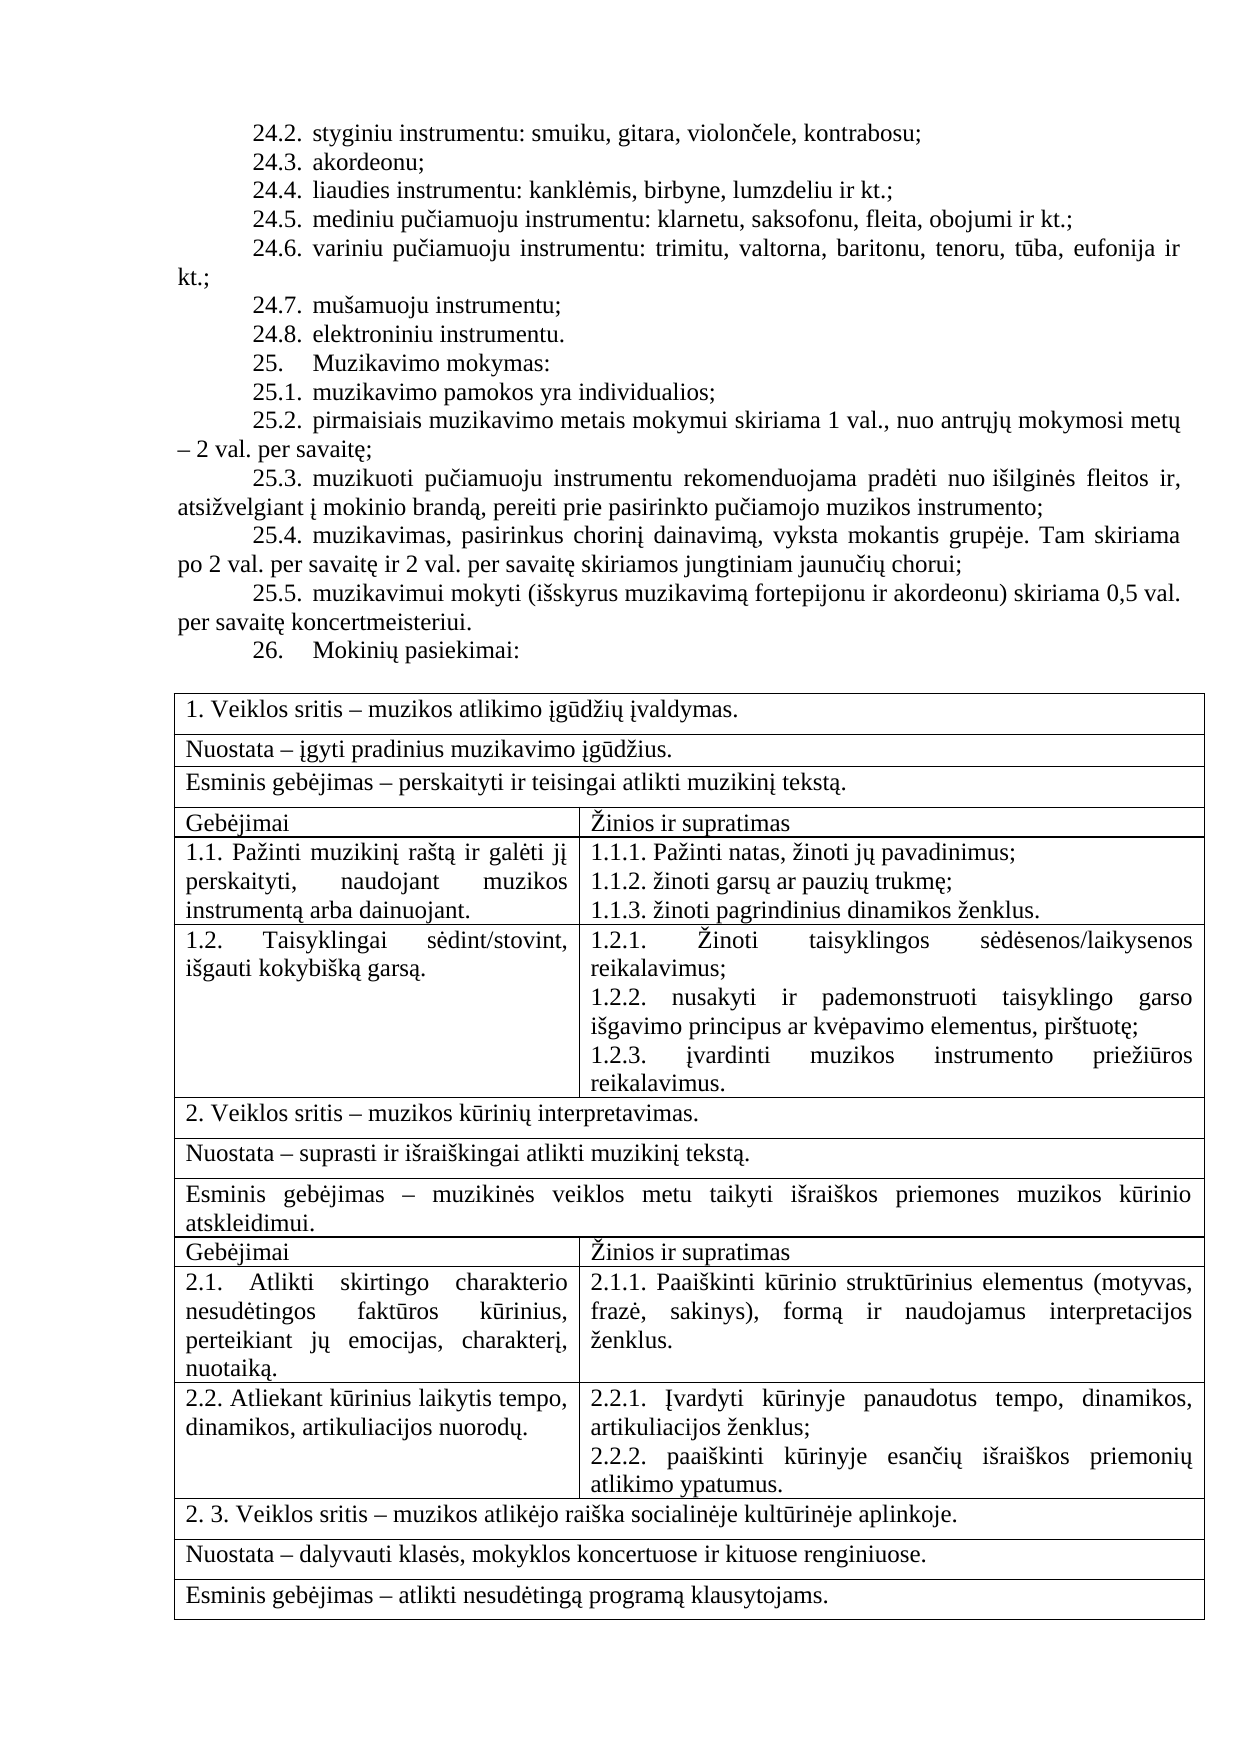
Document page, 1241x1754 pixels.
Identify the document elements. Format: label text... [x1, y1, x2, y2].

text 25.3. muzikuoti pučiamuoju instrumentu rekomenduojama pradėti nuo išilginės fleitos ir, atsižvelgiant į mokinio brandą, pereiti prie pasirinkto pučiamojo muzikos instrumento; [177, 463, 1181, 521]
text 24.4. liaudies instrumentu: kanklėmis, birbyne, lumzdeliu ir kt.; [177, 176, 1181, 204]
table_cell 2.1.1. Paaiškinti kūrinio struktūrinius elementus (motyvas, frazė, sakinys), formą ir naudojamus interpretacijos ženklus. [580, 1267, 1204, 1382]
text 25.4. muzikavimas, pasirinkus chorinį dainavimą, vyksta mokantis grupėje. Tam skiriama po 2 val. per savaitę ir 2 val. per savaitę skiriamos jungtiniam jaunučių chorui; [177, 521, 1181, 578]
table_header 1. Veiklos sritis – muzikos atlikimo įgūdžių įvaldymas. [175, 694, 1204, 733]
table_cell 1.1.1. Pažinti natas, žinoti jų pavadinimus; 1.1.2. žinoti garsų ar pauzių trukmę; 1.1.3. žinoti pagrindinius dinamikos ženklus. [580, 838, 1204, 924]
table_cell Nuostata – dalyvauti klasės, mokyklos koncertuose ir kituose renginiuose. [175, 1540, 1204, 1579]
table_cell Nuostata – įgyti pradinius muzikavimo įgūdžius. [175, 735, 1204, 766]
text 25.5. muzikavimui mokyti (išskyrus muzikavimą fortepijonu ir akordeonu) skiriama 0,5 val. per savaitę koncertmeisteriui. [177, 578, 1181, 636]
text 24.2. styginiu instrumentu: smuiku, gitara, violončele, kontrabosu; [177, 118, 1181, 147]
text 26. Mokinių pasiekimai: [177, 636, 1181, 664]
table_cell 1.1. Pažinti muzikinį raštą ir galėti jį perskaityti, naudojant muzikos instrumentą arba dainuojant. [175, 838, 579, 924]
table_cell 1.2.1. Žinoti taisyklingos sėdėsenos/laikysenos reikalavimus; 1.2.2. nusakyti ir pademonstruoti taisyklingo garso išgavimo principus ar kvėpavimo elementus, pirštuotę; 1.2.3. įvardinti muzikos instrumento priežiūros reikalavimus. [580, 925, 1204, 1097]
table_cell Žinios ir supratimas [580, 808, 1204, 836]
text 24.8. elektroniniu instrumentu. [177, 319, 1181, 348]
table_cell Gebėjimai [175, 1238, 579, 1266]
table_cell Žinios ir supratimas [580, 1238, 1204, 1266]
text 25.1. muzikavimo pamokos yra individualios; [177, 377, 1181, 406]
text 24.5. mediniu pučiamuoju instrumentu: klarnetu, saksofonu, fleita, obojumi ir kt.; [177, 204, 1181, 233]
table_cell 2. Veiklos sritis – muzikos kūrinių interpretavimas. [175, 1098, 1204, 1137]
text 24.3. akordeonu; [177, 147, 1181, 176]
table_cell Esminis gebėjimas – atlikti nesudėtingą programą klausytojams. [175, 1580, 1204, 1619]
table_cell 2.1. Atlikti skirtingo charakterio nesudėtingos faktūros kūrinius, perteikiant jų emocijas, charakterį, nuotaiką. [175, 1267, 579, 1382]
table_cell Esminis gebėjimas – perskaityti ir teisingai atlikti muzikinį tekstą. [175, 767, 1204, 807]
text 25.2. pirmaisiais muzikavimo metais mokymui skiriama 1 val., nuo antrųjų mokymosi metų – 2 val. per savaitę; [177, 406, 1181, 463]
table_cell 1.2. Taisyklingai sėdint/stovint, išgauti kokybišką garsą. [175, 925, 579, 1097]
text 25. Muzikavimo mokymas: [177, 348, 1181, 377]
table_cell Gebėjimai [175, 808, 579, 836]
text 24.7. mušamuoju instrumentu; [177, 291, 1181, 319]
table_cell 2.2. Atliekant kūrinius laikytis tempo, dinamikos, artikuliacijos nuorodų. [175, 1383, 579, 1498]
table_cell Nuostata – suprasti ir išraiškingai atlikti muzikinį tekstą. [175, 1139, 1204, 1178]
text 24.6. variniu pučiamuoju instrumentu: trimitu, valtorna, baritonu, tenoru, tūba, eufonija ir kt.; [177, 233, 1181, 291]
table_cell Esminis gebėjimas – muzikinės veiklos metu taikyti išraiškos priemones muzikos kūrinio atskleidimui. [175, 1179, 1204, 1236]
table_cell 2.2.1. Įvardyti kūrinyje panaudotus tempo, dinamikos, artikuliacijos ženklus; 2.2.2. paaiškinti kūrinyje esančių išraiškos priemonių atlikimo ypatumus. [580, 1383, 1204, 1498]
table_cell 2. 3. Veiklos sritis – muzikos atlikėjo raiška socialinėje kultūrinėje aplinkoje. [175, 1499, 1204, 1538]
